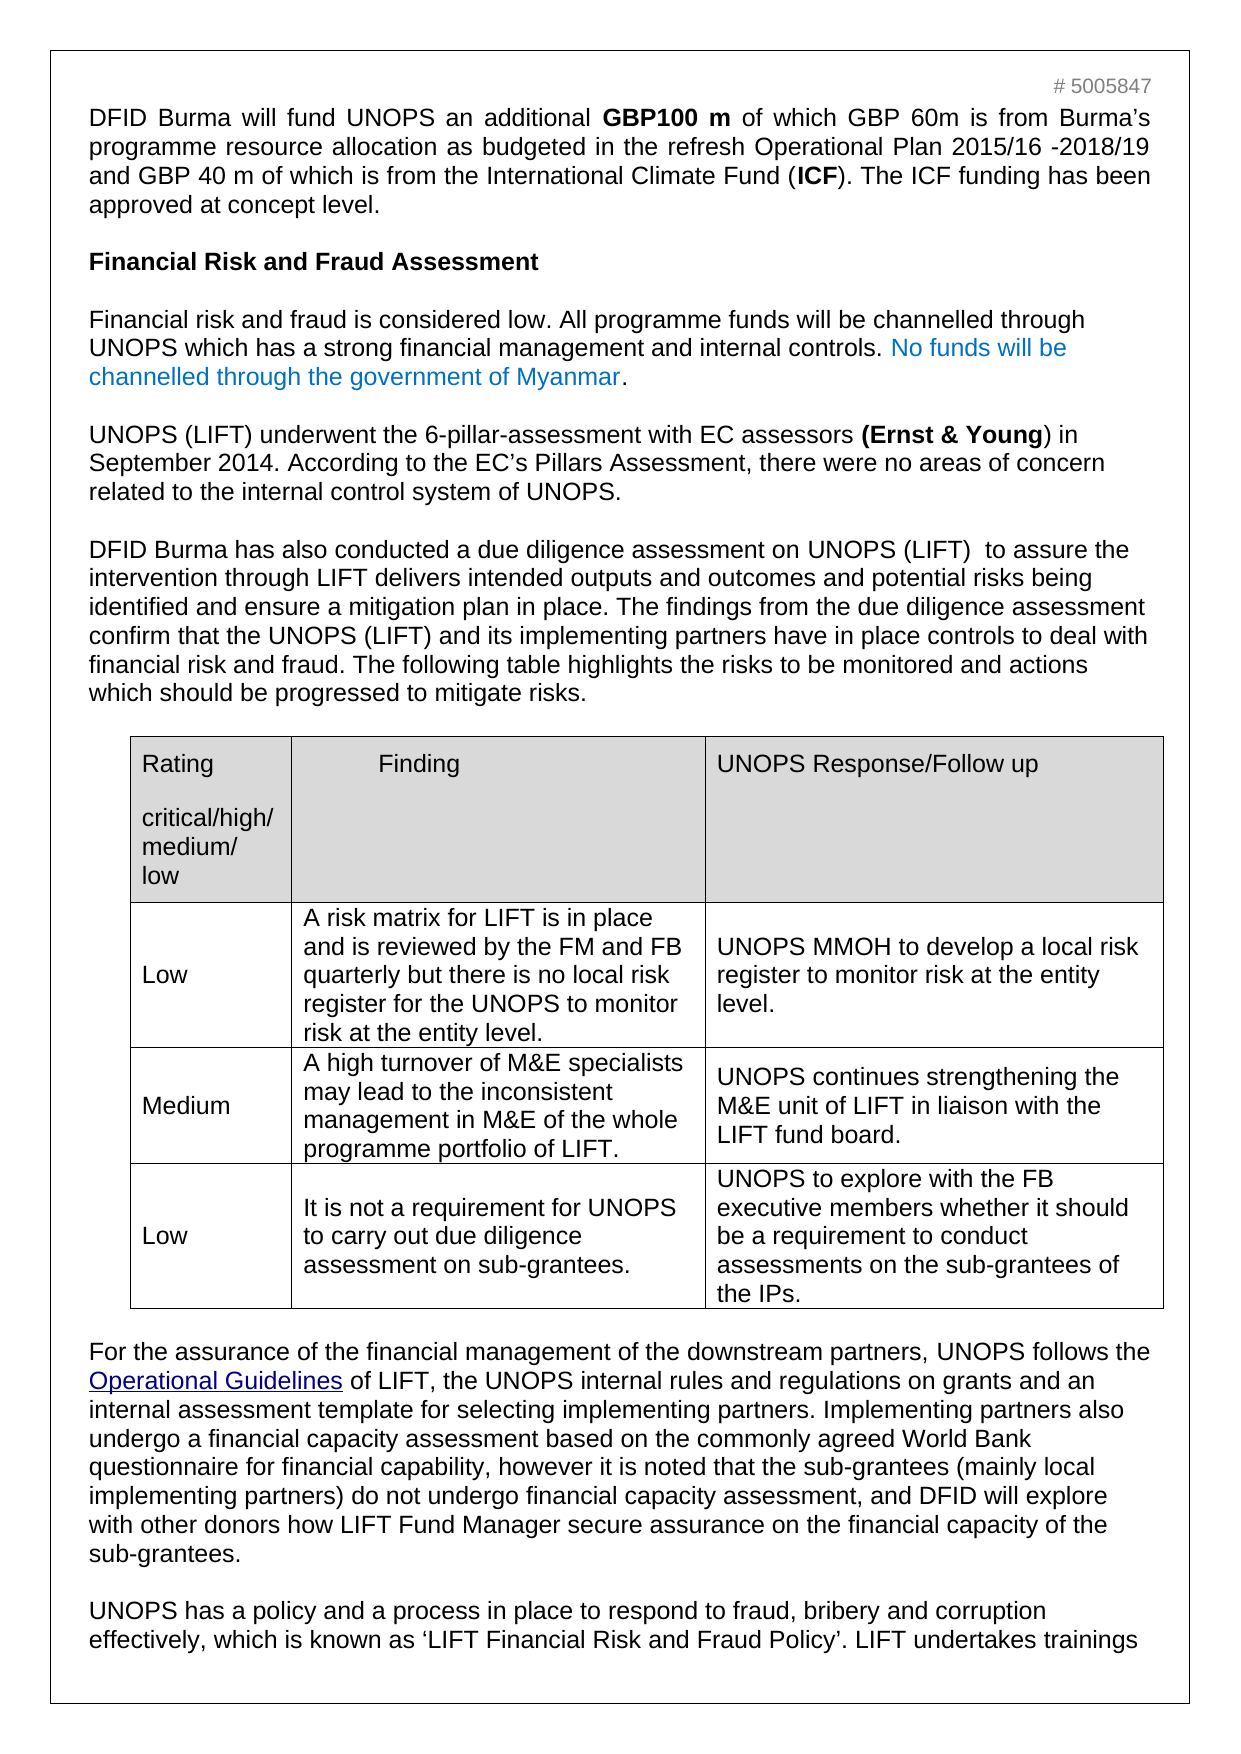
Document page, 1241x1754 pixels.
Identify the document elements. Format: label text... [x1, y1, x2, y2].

table_cell A risk matrix for LIFT is in place and is reviewed by the FM and FB quarterly but there is no local risk register for the UNOPS to monitor risk at the entity level. [292, 903, 705, 1047]
table_cell A high turnover of M&E specialists may lead to the inconsistent management in M&E of the whole programme portfolio of LIFT. [292, 1048, 705, 1163]
table_cell UNOPS MMOH to develop a local risk register to monitor risk at the entity level. [706, 903, 1163, 1047]
table_header UNOPS Response/Follow up [706, 737, 1163, 902]
text Financial Risk and Fraud Assessment [89, 247, 1152, 276]
table_header Rating critical/high/ medium/ low [131, 737, 291, 902]
text For the assurance of the financial management of the downstream partners, UNOPS follows the Operational Guidelines of LIFT, the UNOPS internal rules and regulations on grants and an internal assessment template for selecting implementing partners. Implementing partners also undergo a financial capacity assessment based on the commonly agreed World Bank questionnaire for financial capability, however it is noted that the sub-grantees (mainly local implementing partners) do not undergo financial capacity assessment, and DFID will explore with other donors how LIFT Fund Manager secure assurance on the financial capacity of the sub-grantees. [89, 1337, 1152, 1567]
table_header Finding [292, 737, 705, 902]
text DFID Burma has also conducted a due diligence assessment on UNOPS (LIFT) to assure the intervention through LIFT delivers intended outputs and outcomes and potential risks being identified and ensure a mitigation plan in place. The findings from the due diligence assessment confirm that the UNOPS (LIFT) and its implementing partners have in place controls to deal with financial risk and fraud. The following table highlights the risks to be monitored and actions which should be progressed to mitigate risks. [89, 535, 1152, 707]
table_cell Low [131, 1164, 291, 1308]
table_cell It is not a requirement for UNOPS to carry out due diligence assessment on sub-grantees. [292, 1164, 705, 1308]
text Financial risk and fraud is considered low. All programme funds will be channelled through UNOPS which has a strong financial management and internal controls. No funds will be channelled through the government of Myanmar. [89, 305, 1152, 391]
table_cell UNOPS to explore with the FB executive members whether it should be a requirement to conduct assessments on the sub-grantees of the IPs. [706, 1164, 1163, 1308]
table_cell UNOPS continues strengthening the M&E unit of LIFT in liaison with the LIFT fund board. [706, 1048, 1163, 1163]
table_cell Low [131, 903, 291, 1047]
table_cell Medium [131, 1048, 291, 1163]
text UNOPS has a policy and a process in place to respond to fraud, bribery and corruption effectively, which is known as ‘LIFT Financial Risk and Fraud Policy’. LIFT undertakes trainings [89, 1596, 1152, 1654]
text UNOPS (LIFT) underwent the 6-pillar-assessment with EC assessors (Ernst & Young) in September 2014. According to the EC’s Pillars Assessment, there were no areas of concern related to the internal control system of UNOPS. [89, 420, 1152, 506]
text DFID Burma will fund UNOPS an additional GBP100 m of which GBP 60m is from Burma’s programme resource allocation as budgeted in the refresh Operational Plan 2015/16 -2018/19 and GBP 40 m of which is from the International Climate Fund (ICF). The ICF funding has been approved at concept level. [89, 103, 1152, 218]
